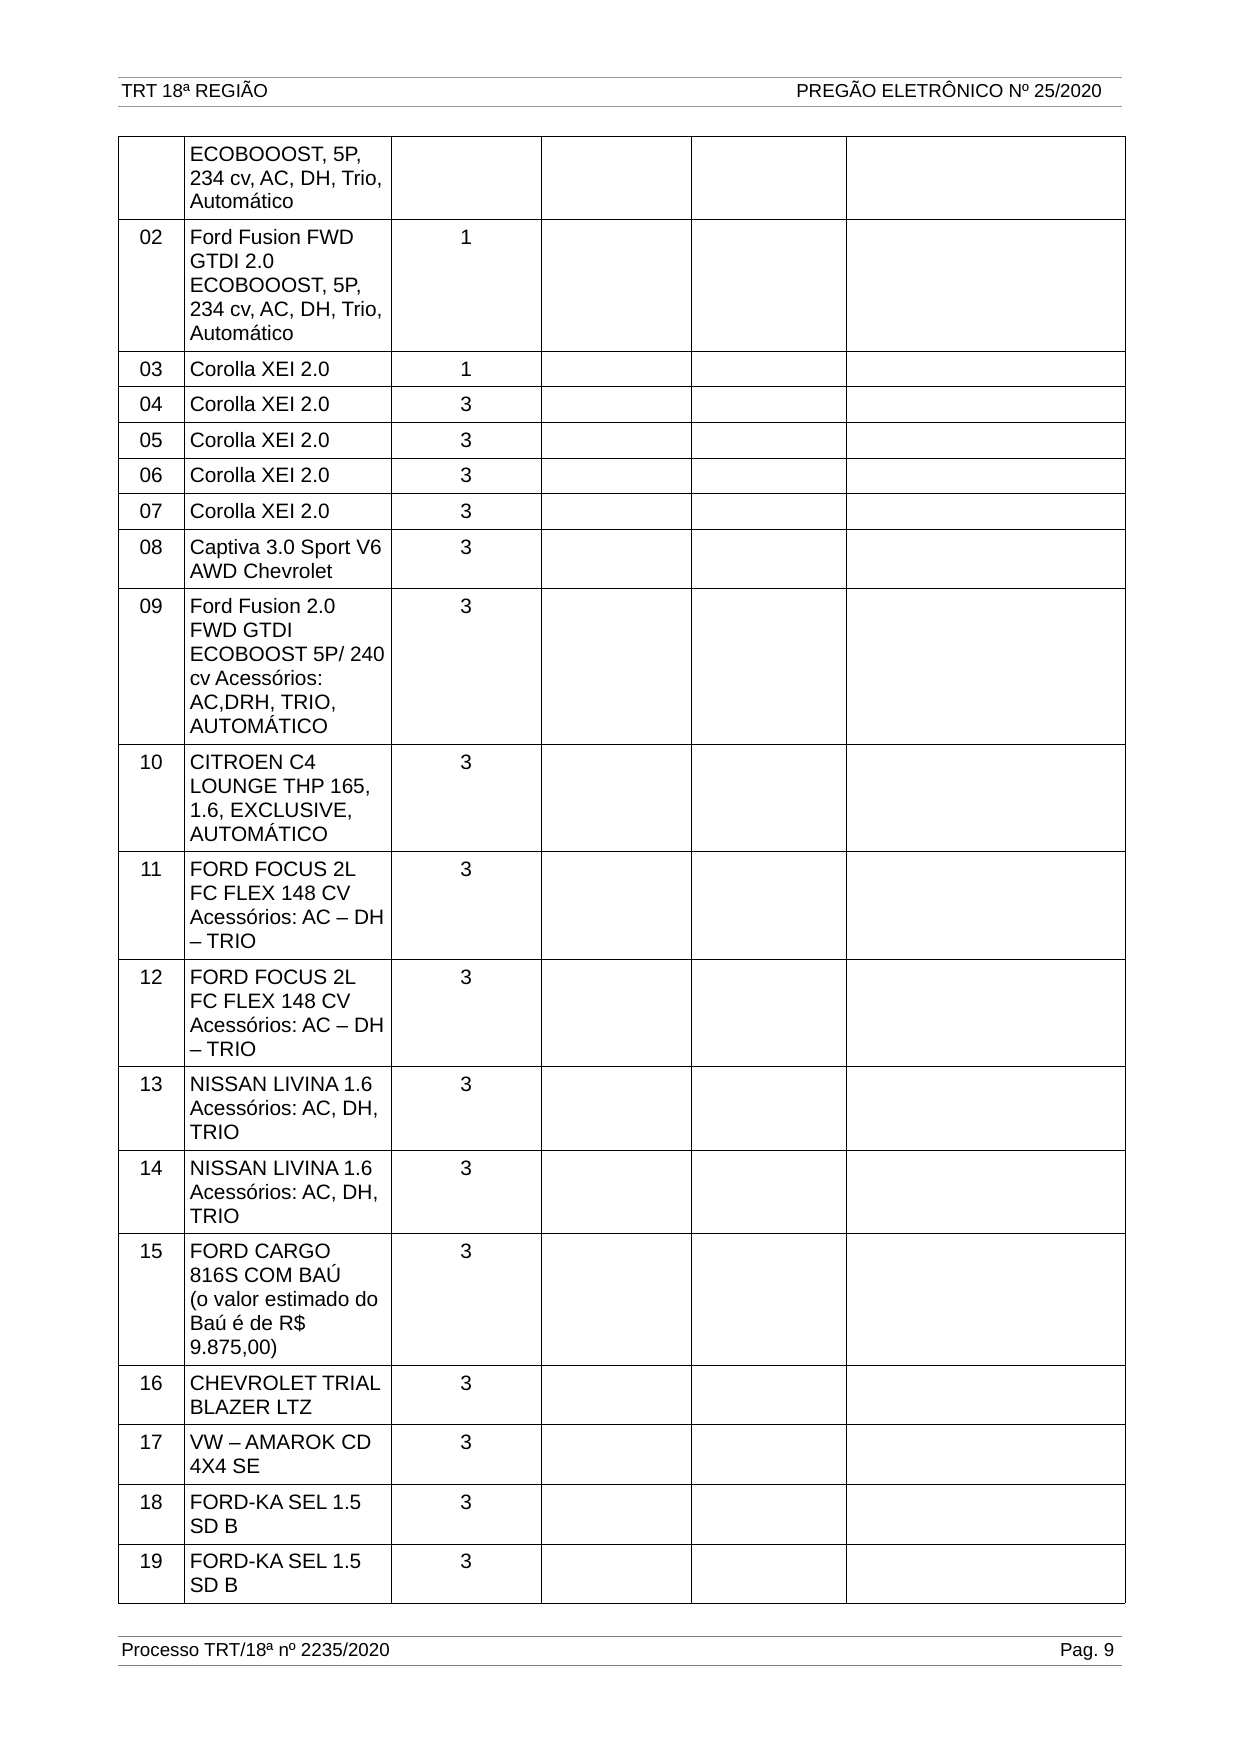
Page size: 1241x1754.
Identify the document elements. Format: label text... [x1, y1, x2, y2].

table_cell 3 [392, 387, 541, 422]
table_cell [692, 137, 846, 219]
table_cell [847, 220, 1125, 351]
table_cell 16 [119, 1366, 184, 1424]
table_cell 3 [392, 1234, 541, 1365]
table_cell [692, 1151, 846, 1233]
table_cell [542, 530, 691, 588]
table_cell [847, 530, 1125, 588]
table_cell Corolla XEI 2.0 [185, 494, 391, 529]
table_cell Corolla XEI 2.0 [185, 423, 391, 457]
table_cell [847, 423, 1125, 457]
table_cell [542, 1485, 691, 1543]
table_cell 10 [119, 745, 184, 851]
table_cell [119, 137, 184, 219]
table_cell [542, 494, 691, 529]
table_cell [542, 387, 691, 422]
table_cell [692, 387, 846, 422]
table_cell [692, 1425, 846, 1484]
table_cell [847, 1485, 1125, 1543]
table_cell 1 [392, 352, 541, 386]
table_cell [542, 960, 691, 1066]
table_cell [692, 220, 846, 351]
table_cell 14 [119, 1151, 184, 1233]
table_cell 09 [119, 589, 184, 744]
table_cell 08 [119, 530, 184, 588]
table_cell [692, 745, 846, 851]
table_cell [847, 589, 1125, 744]
table_cell ECOBOOOST, 5P, 234 cv, AC, DH, Trio, Automático [185, 137, 391, 219]
table_cell FORD FOCUS 2L FC FLEX 148 CV Acessórios: AC – DH – TRIO [185, 960, 391, 1066]
table_cell 3 [392, 960, 541, 1066]
table_cell [847, 852, 1125, 959]
table_cell [542, 852, 691, 959]
table_cell [847, 1234, 1125, 1365]
table_cell [542, 1151, 691, 1233]
table_cell CHEVROLET TRIAL BLAZER LTZ [185, 1366, 391, 1424]
table_cell [847, 1067, 1125, 1150]
table_cell [392, 137, 541, 219]
table_cell [692, 352, 846, 386]
table_cell [847, 387, 1125, 422]
table_cell 15 [119, 1234, 184, 1365]
table_cell 3 [392, 423, 541, 457]
table_cell [542, 352, 691, 386]
table_cell Corolla XEI 2.0 [185, 459, 391, 493]
table_cell [847, 1425, 1125, 1484]
table_cell Captiva 3.0 Sport V6 AWD Chevrolet [185, 530, 391, 588]
table_cell 04 [119, 387, 184, 422]
table_cell 3 [392, 1366, 541, 1424]
table_cell [692, 494, 846, 529]
table_cell [847, 745, 1125, 851]
table_cell [692, 530, 846, 588]
table_cell 1 [392, 220, 541, 351]
table_cell CITROEN C4 LOUNGE THP 165, 1.6, EXCLUSIVE, AUTOMÁTICO [185, 745, 391, 851]
table_cell 3 [392, 1151, 541, 1233]
table_cell 3 [392, 459, 541, 493]
table_cell [542, 220, 691, 351]
table_cell [692, 1067, 846, 1150]
table_cell [847, 352, 1125, 386]
table_cell 3 [392, 589, 541, 744]
table_cell [542, 459, 691, 493]
table_cell [542, 423, 691, 457]
table_cell 18 [119, 1485, 184, 1543]
table_cell 3 [392, 745, 541, 851]
table_cell [847, 1545, 1125, 1603]
table_cell [542, 745, 691, 851]
table_cell FORD CARGO 816S COM BAÚ (o valor estimado do Baú é de R$ 9.875,00) [185, 1234, 391, 1365]
table_cell Corolla XEI 2.0 [185, 387, 391, 422]
table_cell VW – AMAROK CD 4X4 SE [185, 1425, 391, 1484]
table_cell 07 [119, 494, 184, 529]
table_cell [847, 960, 1125, 1066]
table_cell 3 [392, 494, 541, 529]
table_cell 3 [392, 1485, 541, 1543]
table_cell [692, 1366, 846, 1424]
table_cell [847, 494, 1125, 529]
table_cell 3 [392, 852, 541, 959]
table_cell [692, 589, 846, 744]
table_cell NISSAN LIVINA 1.6 Acessórios: AC, DH, TRIO [185, 1067, 391, 1150]
table_cell [542, 589, 691, 744]
table_cell 13 [119, 1067, 184, 1150]
table_cell [542, 1366, 691, 1424]
table_cell [847, 1366, 1125, 1424]
table_cell 19 [119, 1545, 184, 1603]
table_cell 3 [392, 530, 541, 588]
table_cell 05 [119, 423, 184, 457]
table_cell [692, 960, 846, 1066]
table_cell [542, 1545, 691, 1603]
table_cell 3 [392, 1425, 541, 1484]
table_cell [542, 1234, 691, 1365]
table_cell [847, 1151, 1125, 1233]
table_cell 17 [119, 1425, 184, 1484]
table_cell NISSAN LIVINA 1.6 Acessórios: AC, DH, TRIO [185, 1151, 391, 1233]
table_cell [692, 1485, 846, 1543]
table_cell [542, 1067, 691, 1150]
table_cell [542, 137, 691, 219]
table_cell [542, 1425, 691, 1484]
table_cell 06 [119, 459, 184, 493]
table_cell 12 [119, 960, 184, 1066]
table_cell FORD-KA SEL 1.5 SD B [185, 1485, 391, 1543]
table_cell Corolla XEI 2.0 [185, 352, 391, 386]
table_cell 03 [119, 352, 184, 386]
table_cell [692, 1234, 846, 1365]
table_cell [692, 423, 846, 457]
table_cell [692, 1545, 846, 1603]
table_cell 11 [119, 852, 184, 959]
table_cell 02 [119, 220, 184, 351]
table_cell Ford Fusion FWD GTDI 2.0 ECOBOOOST, 5P, 234 cv, AC, DH, Trio, Automático [185, 220, 391, 351]
table_cell [847, 137, 1125, 219]
table_cell [692, 852, 846, 959]
table_cell 3 [392, 1545, 541, 1603]
table_cell FORD-KA SEL 1.5 SD B [185, 1545, 391, 1603]
table_cell Ford Fusion 2.0 FWD GTDI ECOBOOST 5P/ 240 cv Acessórios: AC,DRH, TRIO, AUTOMÁTICO [185, 589, 391, 744]
table_cell FORD FOCUS 2L FC FLEX 148 CV Acessórios: AC – DH – TRIO [185, 852, 391, 959]
table_cell [847, 459, 1125, 493]
table_cell 3 [392, 1067, 541, 1150]
table_cell [692, 459, 846, 493]
